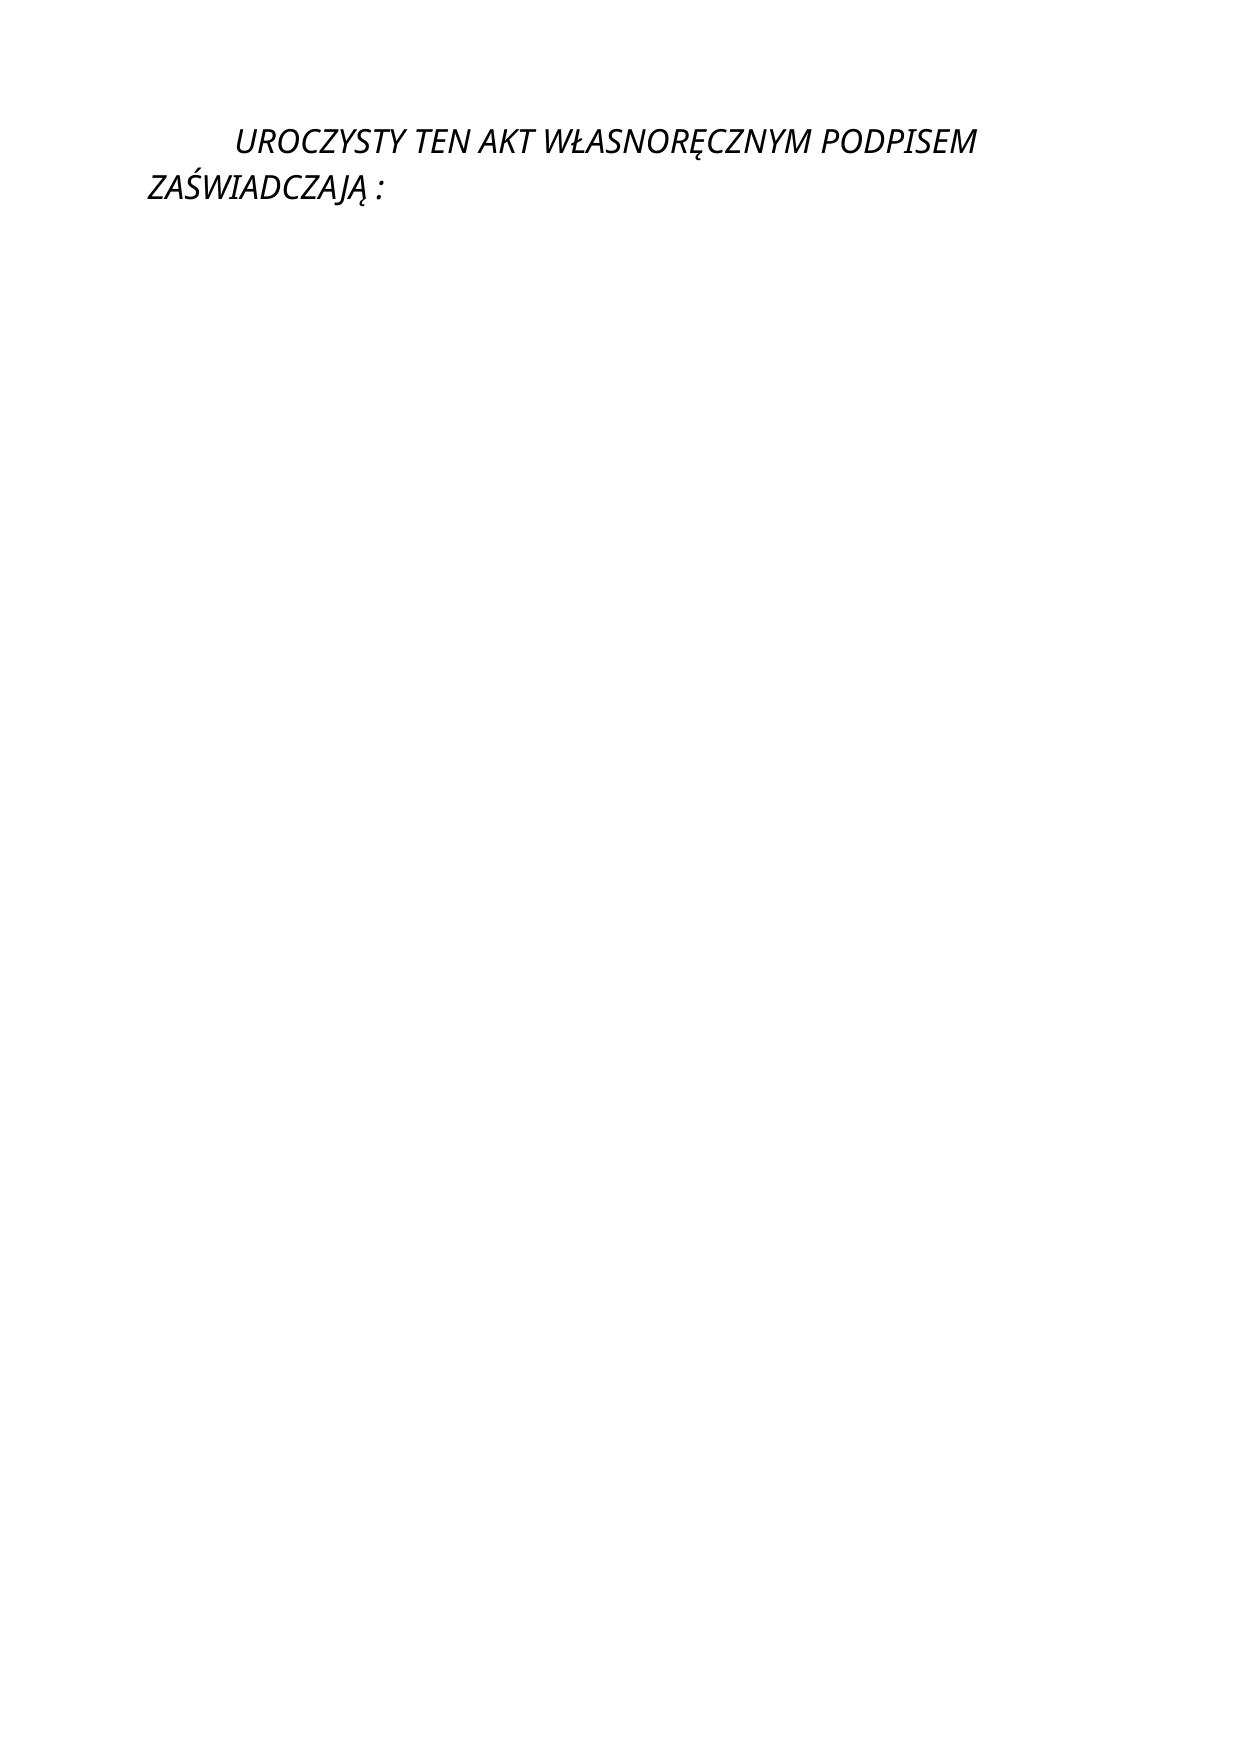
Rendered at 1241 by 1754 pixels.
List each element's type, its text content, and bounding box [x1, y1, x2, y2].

text UROCZYSTY TEN AKT WŁASNORĘCZNYM PODPISEM ZAŚWIADCZAJĄ : [148, 118, 1181, 209]
